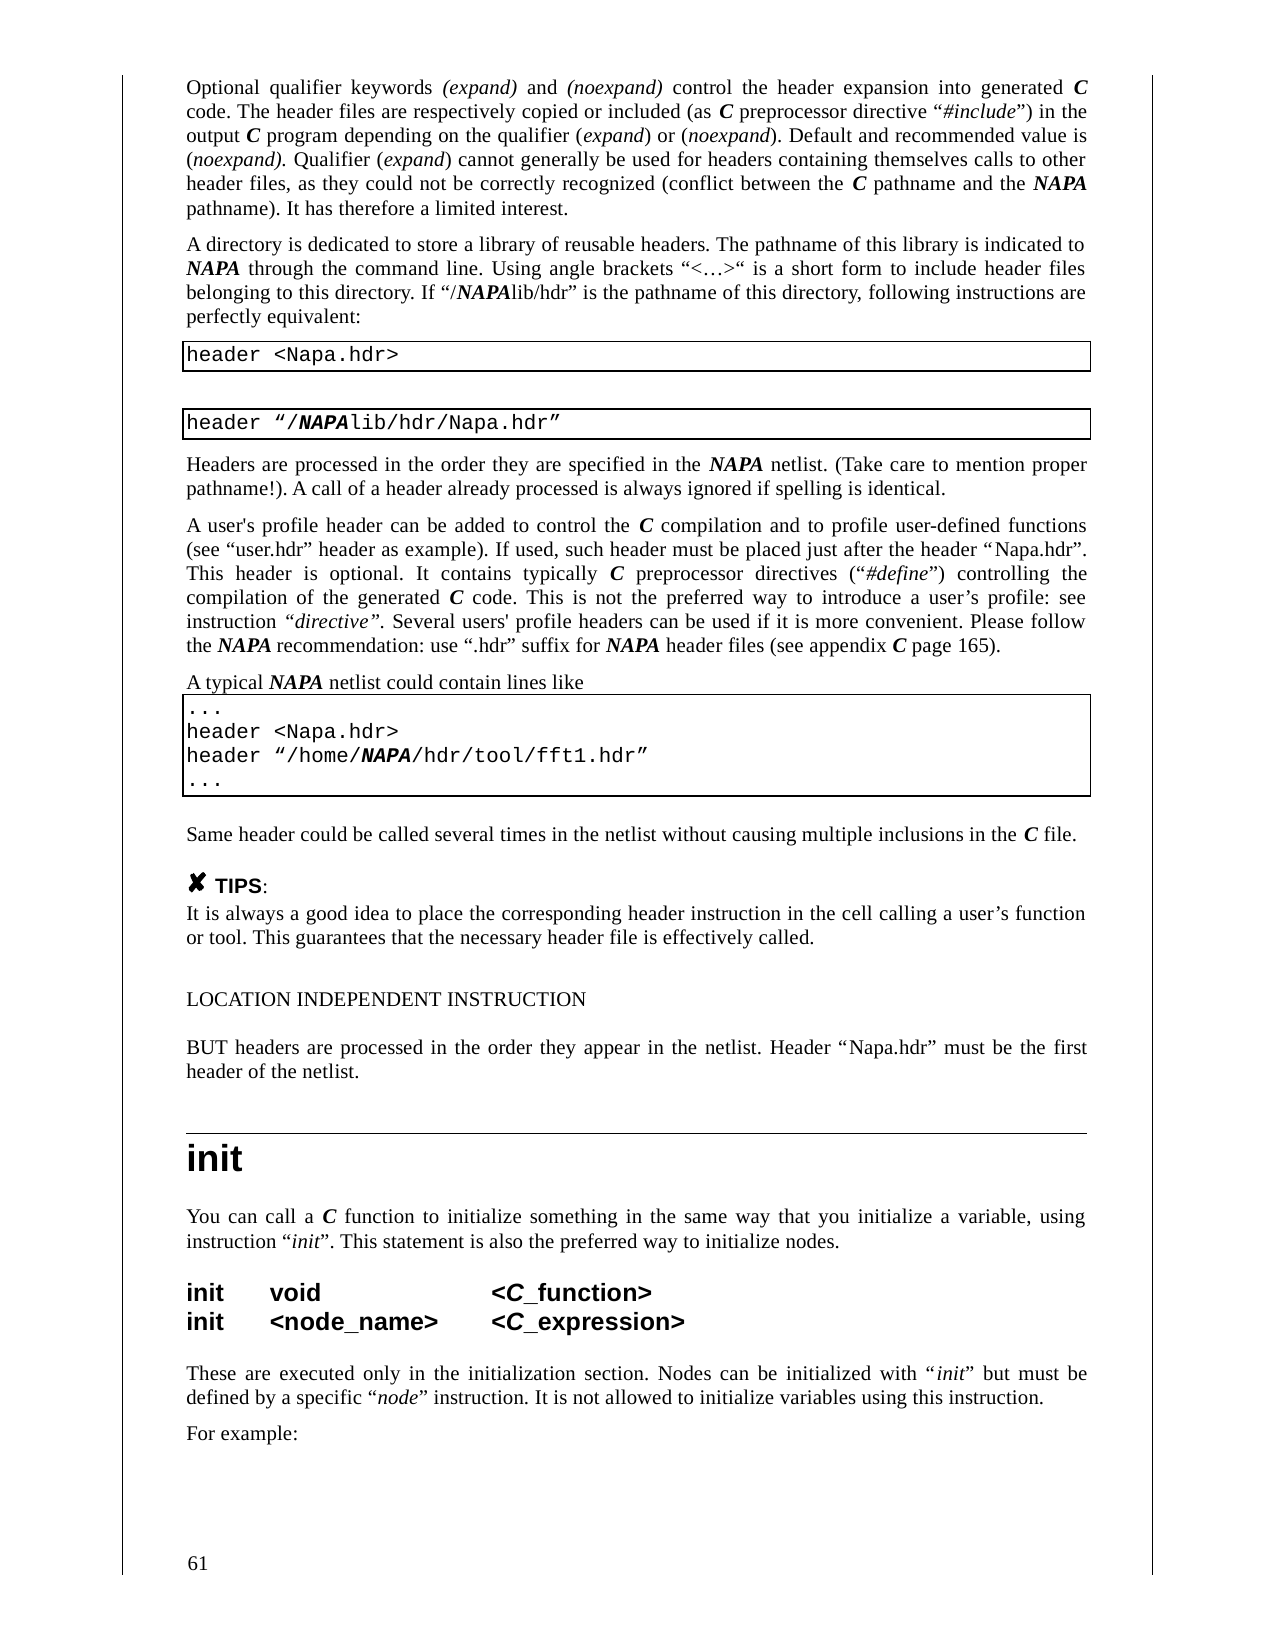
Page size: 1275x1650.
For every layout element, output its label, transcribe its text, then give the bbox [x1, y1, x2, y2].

text These are executed only in the initialization section. Nodes can be initialized with “init” but must be defined by a specific “node” instruction. It is not allowed to initialize variables using this instruction. [186, 1361, 1087, 1409]
text init void <C_function> [186, 1277, 1087, 1307]
text It is always a good idea to place the corresponding header instruction in the cell calling a user’s function or tool. This guarantees that the necessary header file is effectively called. [186, 901, 1087, 949]
text Headers are processed in the order they are specified in the NAPA netlist. (Take care to mention proper pathname!). A call of a header already processed is always ignored if spelling is identical. [186, 452, 1087, 500]
text Same header could be called several times in the netlist without causing multiple inclusions in the C file. [186, 822, 1087, 846]
text LOCATION INDEPENDENT INSTRUCTION [186, 986, 1087, 1011]
text For example: [186, 1421, 1087, 1445]
text BUT headers are processed in the order they appear in the netlist. Header “Napa.hdr” must be the first header of the netlist. [186, 1034, 1087, 1083]
text header “/NAPAlib/hdr/Napa.hdr” [184, 410, 1090, 438]
text A directory is dedicated to store a library of reusable headers. The pathname of this library is indicated to NAPA through the command line. Using angle brackets “<…>“ is a short form to include header files belonging to this directory. If “/NAPAlib/hdr” is the pathname of this directory, following instructions are perfectly equivalent: [186, 232, 1087, 328]
text A user's profile header can be added to control the C compilation and to profile user-defined functions (see “user.hdr” header as example). If used, such header must be placed just after the header “Napa.hdr”. This header is optional. It contains typically C preprocessor directives (“#define”) controlling the compilation of the generated C code. This is not the preferred way to introduce a user’s profile: see instruction “directive”. Several users' profile headers can be used if it is more convenient. Please follow the NAPA recommendation: use “.hdr” suffix for NAPA header files (see appendix C page 161). [186, 513, 1087, 657]
text A typical NAPA netlist could contain lines like [186, 669, 1087, 694]
text  TIPS: [186, 871, 1087, 901]
text You can call a C function to initialize something in the same way that you initialize a variable, using instruction “init”. This statement is also the preferred way to initialize nodes. [186, 1204, 1087, 1252]
text header <Napa.hdr> [184, 342, 1090, 370]
subtitle init [186, 1134, 1087, 1179]
text Optional qualifier keywords (expand) and (noexpand) control the header expansion into generated C code. The header files are respectively copied or included (as C preprocessor directive “#include”) in the output C program depending on the qualifier (expand) or (noexpand). Default and recommended value is (noexpand). Qualifier (expand) cannot generally be used for headers containing themselves calls to other header files, as they could not be correctly recognized (conflict between the C pathname and the NAPA pathname). It has therefore a limited interest. [186, 75, 1087, 219]
text init <node_name> <C_expression> [186, 1307, 1087, 1336]
text ... header <Napa.hdr> header “/home/NAPA/hdr/tool/fft1.hdr” ... [184, 695, 1090, 795]
